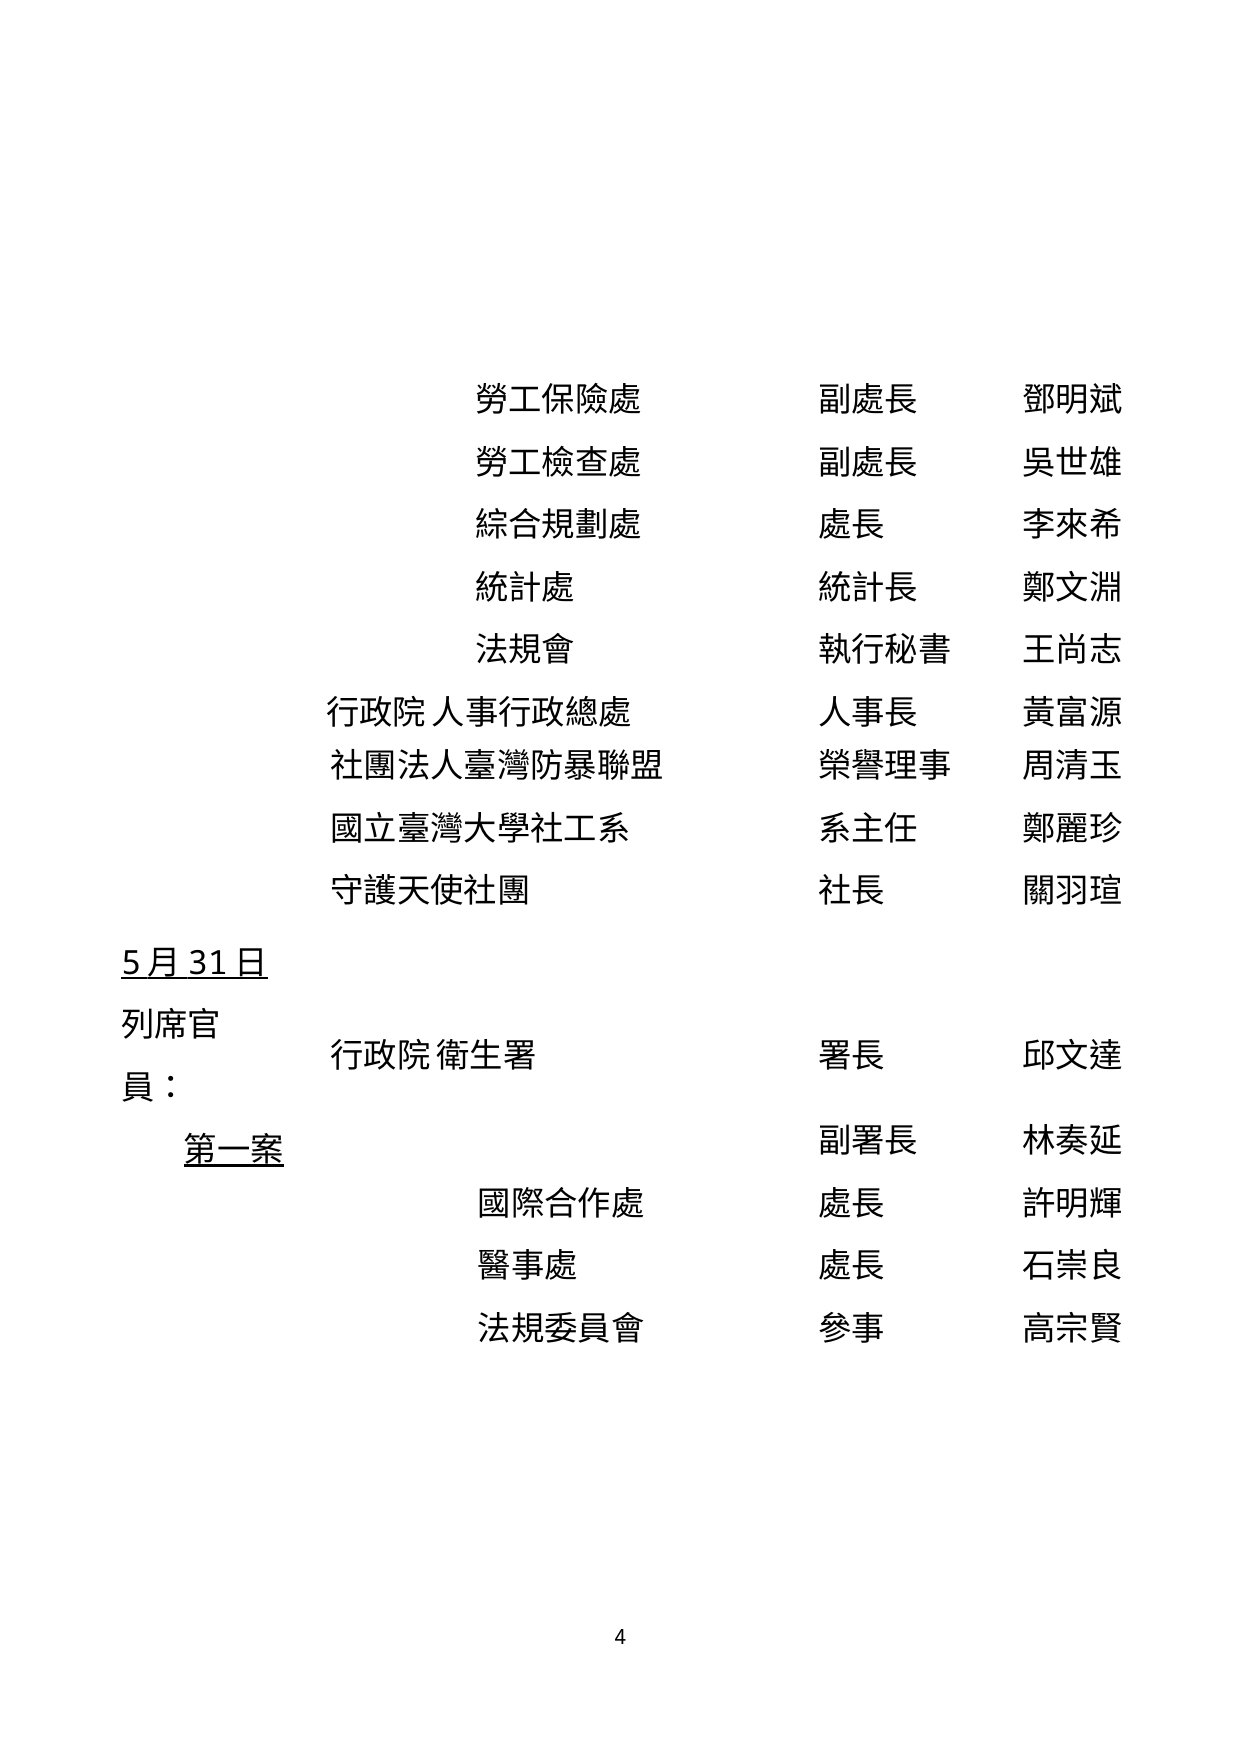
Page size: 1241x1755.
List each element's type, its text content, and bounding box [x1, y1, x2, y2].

table_cell 統計長 [815, 543, 1003, 606]
table_cell [433, 1106, 798, 1168]
table_cell 第一案 [118, 1106, 286, 1168]
table_cell 石崇良 [1008, 1231, 1125, 1293]
table_cell 鄭麗珍 [1008, 793, 1125, 856]
table_cell [794, 356, 815, 418]
table_cell [794, 606, 815, 668]
table_cell 勞工保險處 [429, 356, 793, 418]
table_cell [118, 856, 286, 918]
table_cell 法規會 [429, 606, 793, 668]
table_cell [286, 1106, 433, 1168]
table_cell [118, 356, 282, 418]
table_cell [282, 606, 428, 668]
table_cell 統計處 [429, 543, 793, 606]
table_cell [286, 1293, 433, 1356]
table_cell [118, 793, 286, 856]
table_cell 守護天使社團 [286, 856, 798, 918]
table_cell [286, 1231, 433, 1293]
table_cell 列席官員： [118, 981, 286, 1106]
table_cell 鄭文淵 [1003, 543, 1125, 606]
table_cell 國立臺灣大學社工系 [286, 793, 798, 856]
table_cell 副處長 [815, 356, 1003, 418]
table_cell 社長 [815, 856, 1007, 918]
table_cell 王尚志 [1003, 606, 1125, 668]
table_cell 行政院 [282, 668, 428, 731]
table_cell 勞工檢查處 [429, 418, 793, 481]
table_cell [118, 1168, 286, 1231]
table_cell [794, 481, 815, 543]
table_cell 醫事處 [433, 1231, 798, 1293]
table_cell 榮譽理事 [815, 731, 1007, 793]
table_cell 人事長 [815, 668, 1003, 731]
table_cell [798, 918, 815, 981]
table_cell [798, 1168, 815, 1231]
table_cell 處長 [815, 481, 1003, 543]
table_cell [798, 1293, 815, 1356]
table_cell 李來希 [1003, 481, 1125, 543]
table_cell [282, 481, 428, 543]
table_cell 社團法人臺灣防暴聯盟 [286, 731, 798, 793]
table_cell [118, 1231, 286, 1293]
table_cell 系主任 [815, 793, 1007, 856]
table_cell 副署長 [815, 1106, 1007, 1168]
table_cell 鄧明斌 [1003, 356, 1125, 418]
table_cell [798, 1231, 815, 1293]
table_cell 5月31日 [118, 918, 286, 981]
table_cell 署長 [815, 981, 1007, 1106]
table_cell [794, 668, 815, 731]
table_cell [118, 418, 282, 481]
table_cell [282, 356, 428, 418]
table_cell 國際合作處 [433, 1168, 798, 1231]
table_cell 關羽瑄 [1008, 856, 1125, 918]
table_cell 副處長 [815, 418, 1003, 481]
table_cell 高宗賢 [1008, 1293, 1125, 1356]
table_cell 林奏延 [1008, 1106, 1125, 1168]
table_cell 許明輝 [1008, 1168, 1125, 1231]
table_cell [798, 731, 815, 793]
table_cell 周清玉 [1008, 731, 1125, 793]
table_cell [1008, 918, 1125, 981]
table_cell 人事行政總處 [429, 668, 793, 731]
table_cell 行政院 [286, 981, 433, 1106]
table_cell [798, 793, 815, 856]
table_cell [286, 918, 798, 981]
table_cell [794, 418, 815, 481]
table_cell [118, 668, 282, 731]
table_cell 邱文達 [1008, 981, 1125, 1106]
table_cell 綜合規劃處 [429, 481, 793, 543]
table_cell 吳世雄 [1003, 418, 1125, 481]
table_cell [798, 856, 815, 918]
table_cell [118, 731, 286, 793]
table_cell [118, 543, 282, 606]
table_cell [118, 481, 282, 543]
table_cell 法規委員會 [433, 1293, 798, 1356]
table_cell [794, 543, 815, 606]
table_cell 參事 [815, 1293, 1007, 1356]
table_cell [282, 418, 428, 481]
table_cell [282, 543, 428, 606]
table_cell 執行秘書 [815, 606, 1003, 668]
table_cell [118, 606, 282, 668]
table_cell [798, 981, 815, 1106]
table_cell [118, 1293, 286, 1356]
table_cell 衛生署 [433, 981, 798, 1106]
table_cell 處長 [815, 1168, 1007, 1231]
table_cell [286, 1168, 433, 1231]
table_cell [815, 918, 1007, 981]
table_cell [798, 1106, 815, 1168]
table_cell 黃富源 [1003, 668, 1125, 731]
table_cell 處長 [815, 1231, 1007, 1293]
